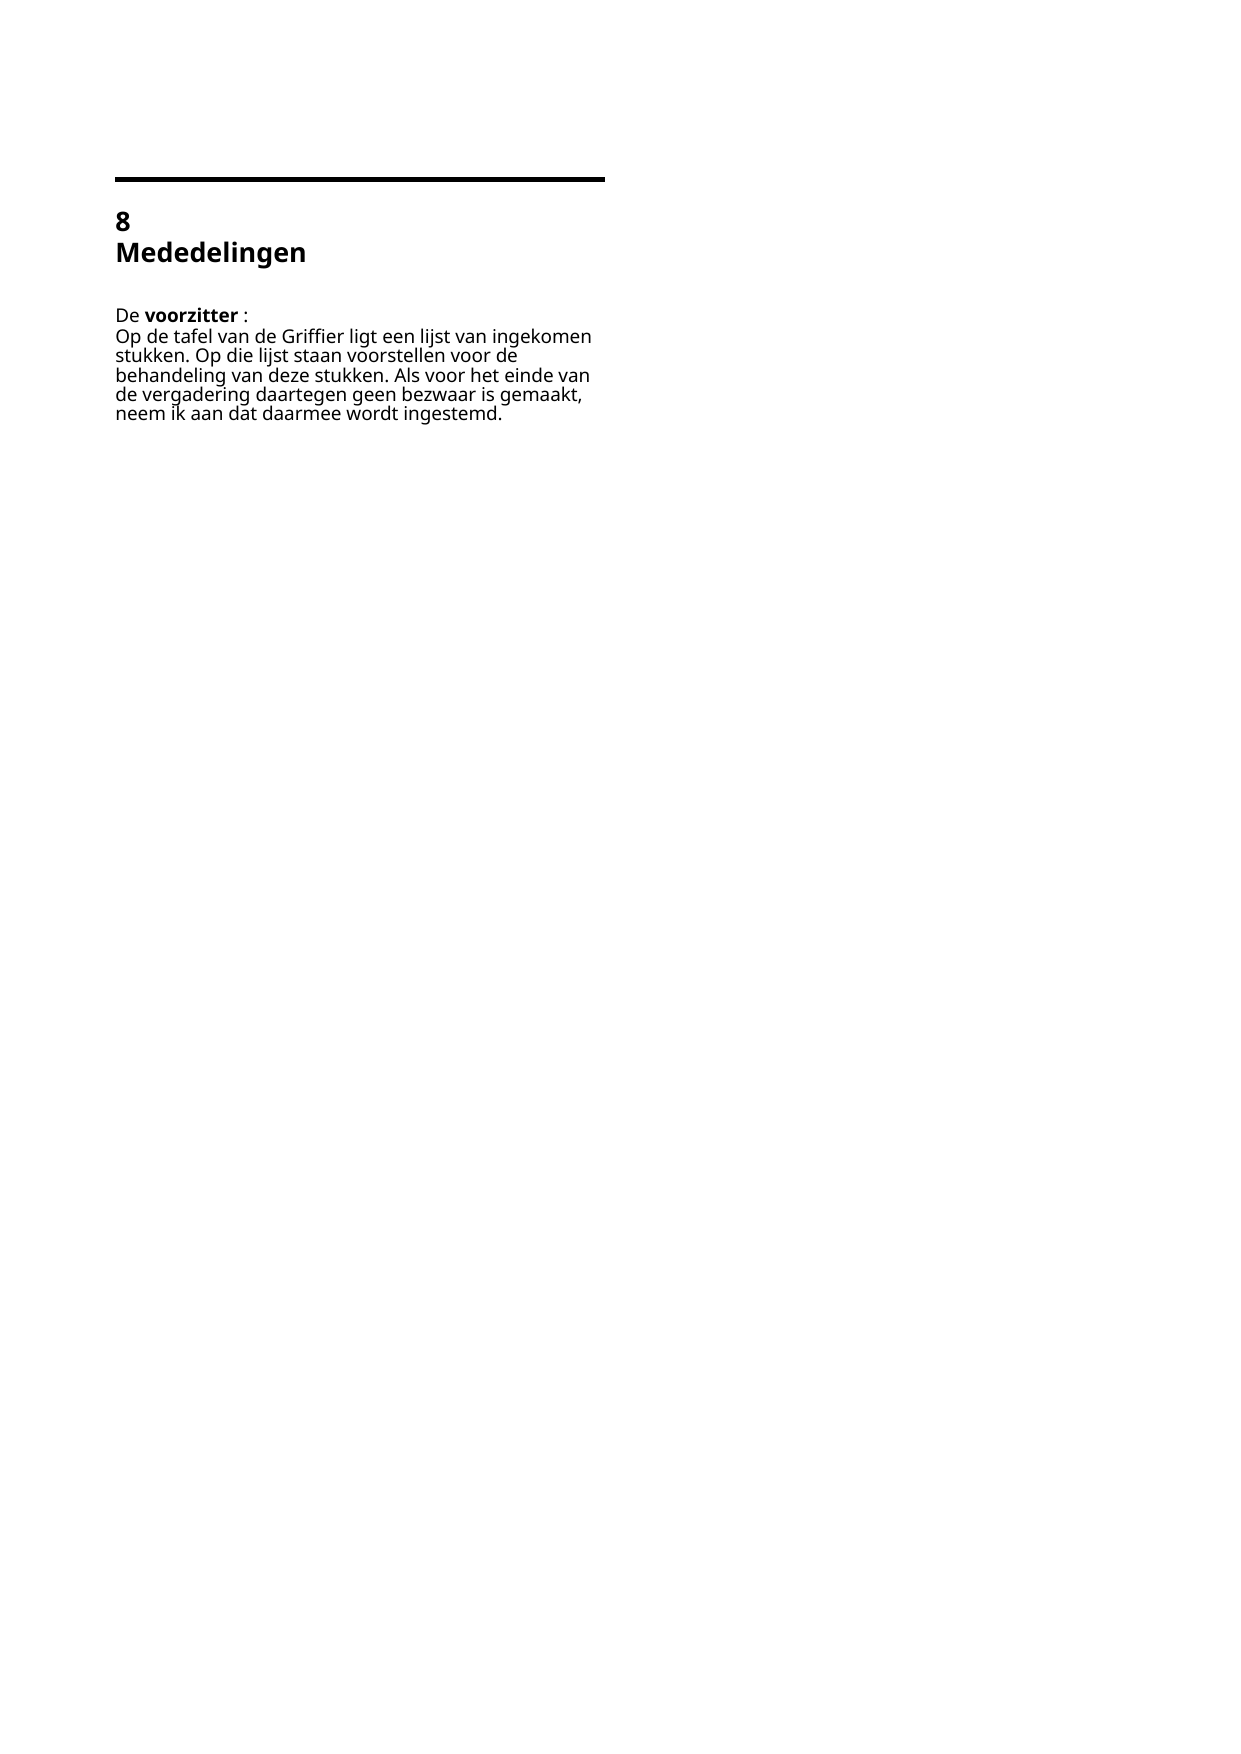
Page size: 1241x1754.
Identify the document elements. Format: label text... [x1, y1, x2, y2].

text 8 [115, 203, 605, 239]
text Mededelingen [115, 239, 605, 283]
text De voorzitter : [115, 302, 605, 328]
text Op de tafel van de Griffier ligt een lijst van ingekomen stukken. Op die lijst staan voorstellen voor de behandeling van deze stukken. Als voor het einde van de vergadering daartegen geen bezwaar is gemaakt, neem ik aan dat daarmee wordt ingestemd. [115, 328, 605, 424]
